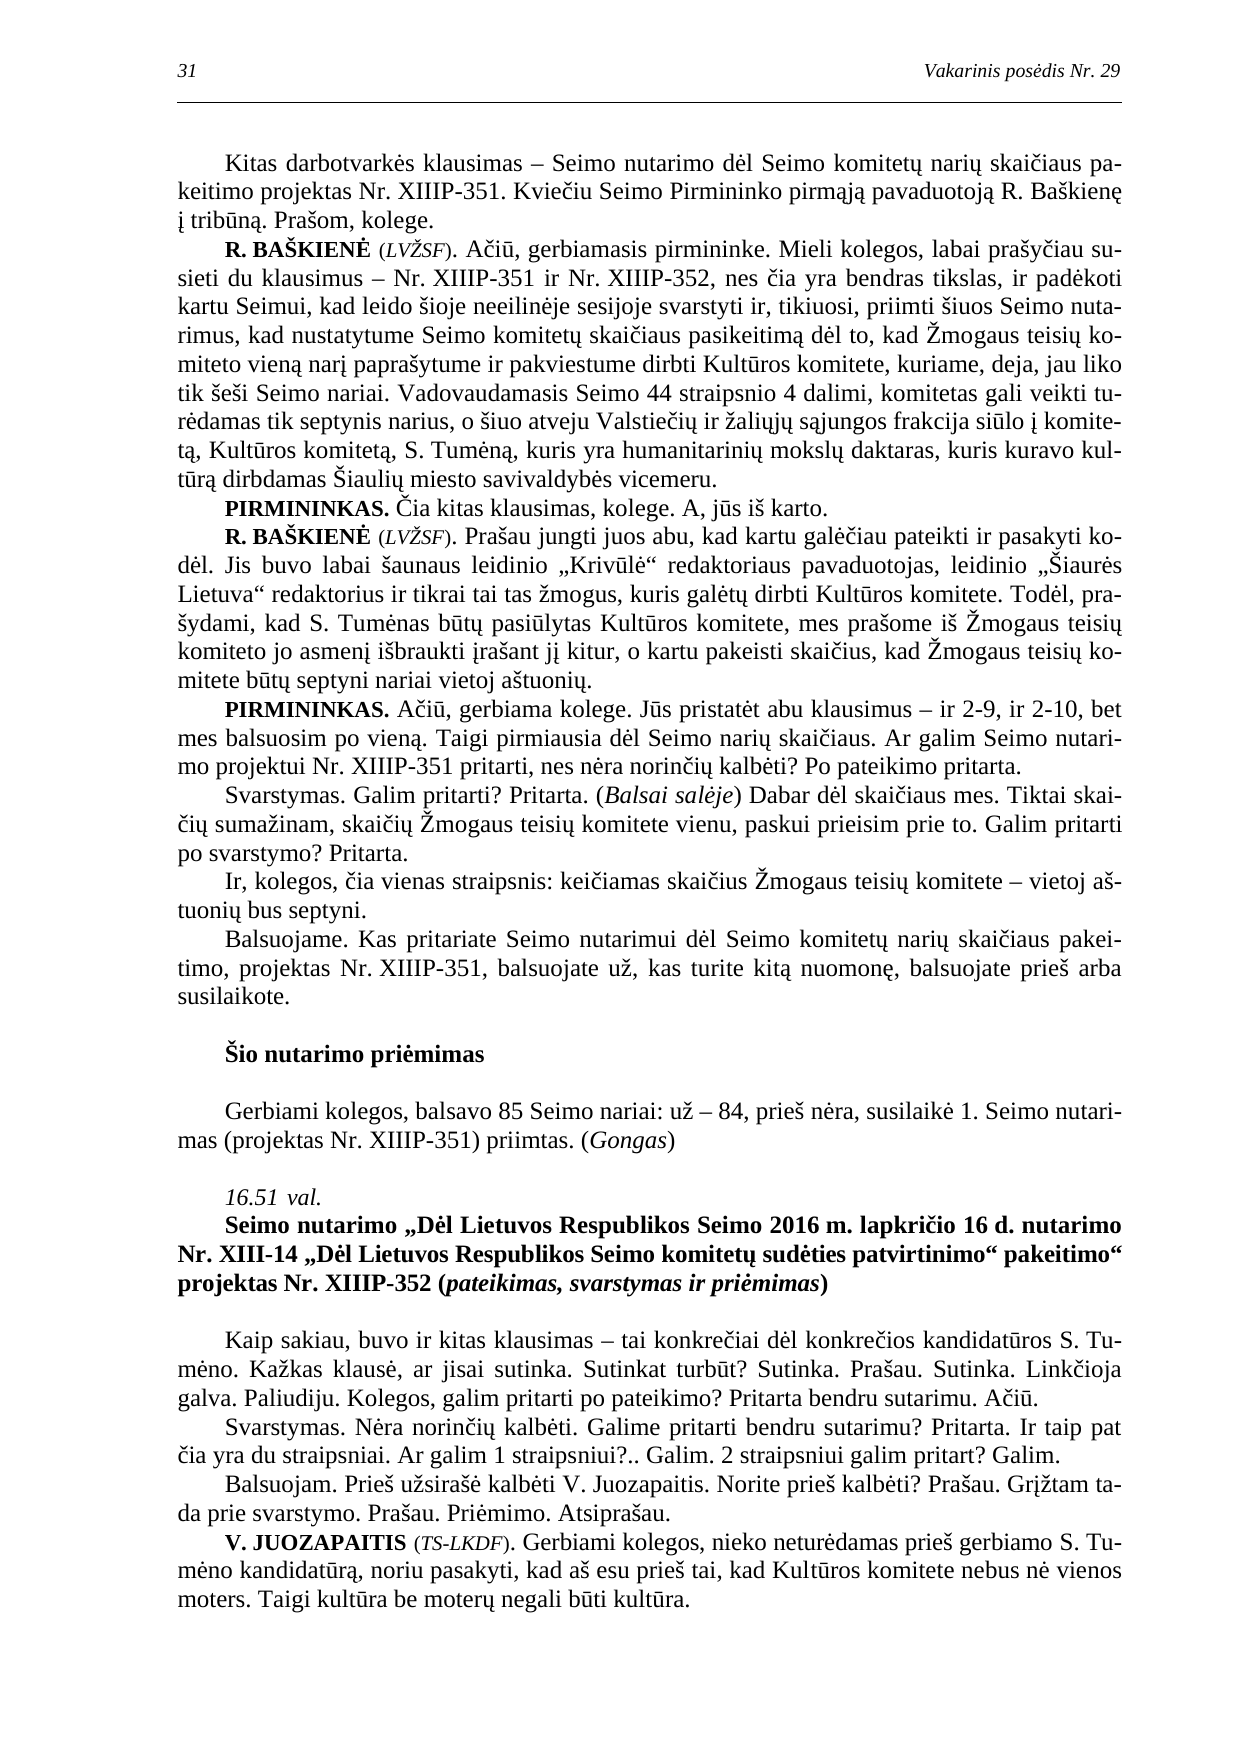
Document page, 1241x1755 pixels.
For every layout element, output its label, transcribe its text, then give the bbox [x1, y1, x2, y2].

text Sei­mo nu­ta­ri­mo „Dėl Lie­tu­vos Res­pub­li­kos Sei­mo 2016 m. lap­kri­čio 16 d. nu­ta­ri­mo Nr. XIII-14 „Dėl Lie­tu­vos Res­pub­li­kos Sei­mo ko­mi­te­tų su­dė­ties pa­tvir­ti­ni­mo“ pa­kei­ti­mo“ pro­jek­tas Nr. XIIIP-352 (pa­tei­ki­mas, svars­ty­mas ir pri­ėmi­mas) [177, 1210, 1122, 1297]
text Kaip sa­kiau, bu­vo ir ki­tas klau­si­mas – tai kon­kre­čiai dėl kon­kre­čios kan­di­da­tū­ros S. Tu­mė­no. Kaž­kas klau­sė, ar ji­sai su­tin­ka. Su­tin­kat tur­būt? Su­tin­ka. Pra­šau. Su­tin­ka. Link­čio­ja gal­va. Pa­liu­di­ju. Ko­le­gos, ga­lim pri­tar­ti po pa­tei­ki­mo? Pri­tar­ta ben­dru su­ta­ri­mu. Ačiū. [177, 1325, 1122, 1412]
text Ki­tas dar­bo­tvarkės klau­si­mas – Sei­mo nu­ta­ri­mo dėl Sei­mo ko­mi­te­tų na­rių skai­čiaus pa­kei­ti­mo pro­jek­tas Nr. XIIIP-351. Kvie­čiu Sei­mo Pir­mi­nin­ko pir­mą­ją pa­va­duo­to­ją R. Baš­kie­nę į tri­bū­ną. Pra­šom, ko­le­ge. [177, 148, 1122, 234]
text R. BAŠKIENĖ (LVŽSF). Pra­šau jung­ti juos abu, kad kar­tu ga­lė­čiau pa­teik­ti ir pa­sa­ky­ti ko­dėl. Jis bu­vo la­bai šau­naus lei­di­nio „Kri­vū­lė“ re­dak­to­riaus pa­va­duo­to­jas, lei­di­nio „Šiau­rės Lie­tu­va“ re­dak­to­rius ir tik­rai tai tas žmo­gus, ku­ris ga­lė­tų dirb­ti Kul­tū­ros ko­mi­te­te. To­dėl, pra­šy­da­mi, kad S. Tu­mė­nas bū­tų pa­siū­ly­tas Kul­tū­ros ko­mi­te­te, mes pra­šo­me iš Žmo­gaus tei­sių ko­mi­te­to jo as­me­nį iš­brauk­ti įra­šant jį ki­tur, o kar­tu pa­keis­ti skai­čius, kad Žmo­gaus tei­sių ko­mi­te­te bū­tų sep­ty­ni na­riai vie­toj aš­tuo­nių. [177, 521, 1122, 694]
text Ir, ko­le­gos, čia vie­nas straips­nis: kei­čia­mas skai­čius Žmo­gaus tei­sių ko­mi­te­te – vie­toj aš­tuo­nių bus sep­ty­ni. [177, 866, 1122, 924]
text R. BAŠKIENĖ (LVŽSF). Ačiū, ger­bia­ma­sis pir­mi­nin­ke. Mie­li ko­le­gos, la­bai pra­šy­čiau su­sie­ti du klau­si­mus – Nr. XIIIP-351 ir Nr. XIIIP-352, nes čia yra ben­dras tiks­las, ir pa­dė­ko­ti kar­tu Sei­mui, kad lei­do šio­je ne­ei­li­nė­je se­si­jo­je svars­ty­ti ir, ti­kiuo­si, pri­im­ti šiuos Sei­mo nu­ta­ri­mus, kad nu­sta­ty­tu­me Sei­mo ko­mi­te­tų skai­čiaus pa­si­kei­ti­mą dėl to, kad Žmo­gaus tei­sių ko­mi­te­to vie­ną na­rį pa­pra­šy­tu­me ir pa­kvies­tu­me dirb­ti Kul­tū­ros ko­mi­te­te, ku­ria­me, de­ja, jau li­ko tik še­ši Sei­mo na­riai. Va­do­vau­da­ma­sis Sei­mo 44 straips­nio 4 da­li­mi, ko­mi­te­tas ga­li veik­ti tu­rė­da­mas tik sep­ty­nis na­rius, o šiuo at­ve­ju Vals­tie­čių ir ža­lių­jų są­jun­gos frak­ci­ja siū­lo į ko­mi­te­tą, Kul­tū­ros ko­mi­te­tą, S. Tu­mė­ną, ku­ris yra hu­ma­ni­ta­ri­nių moks­lų dak­ta­ras, ku­ris ku­ra­vo kul­tū­rą dirb­da­mas Šiau­lių mies­to sa­vi­val­dy­bės vi­ce­me­ru. [177, 234, 1122, 493]
text PIRMININKAS. Ačiū, ger­bia­ma ko­le­ge. Jūs pri­sta­tėt abu klau­si­mus – ir 2-9, ir 2-10, bet mes bal­suo­sim po vie­ną. Tai­gi pir­miau­sia dėl Sei­mo na­rių skai­čiaus. Ar ga­lim Sei­mo nu­ta­ri­mo pro­jek­tui Nr. XIIIP-351 pri­tar­ti, nes nė­ra no­rin­čių kal­bė­ti? Po pa­tei­ki­mo pri­tar­ta. [177, 694, 1122, 780]
text 16.51 val. [224, 1183, 1122, 1210]
text Bal­suo­jam. Prieš už­si­ra­šė kal­bė­ti V. Juo­za­pai­tis. No­ri­te prieš kal­bė­ti? Pra­šau. Grįž­tam ta­da prie svars­ty­mo. Pra­šau. Pri­ėmi­mo. At­si­pra­šau. [177, 1469, 1122, 1527]
text V. JUOZAPAITIS (TS-LKDF). Ger­bia­mi ko­le­gos, nie­ko ne­tu­rė­da­mas prieš ger­bia­mo S. Tu­mė­no kan­di­da­tū­rą, no­riu pa­sa­ky­ti, kad aš esu prieš tai, kad Kul­tū­ros ko­mi­te­te ne­bus nė vie­nos mo­ters. Tai­gi kul­tū­ra be mo­te­rų ne­ga­li bū­ti kul­tū­ra. [177, 1527, 1122, 1613]
text PIRMININKAS. Čia ki­tas klau­si­mas, ko­le­ge. A, jūs iš kar­to. [177, 493, 1122, 521]
text Šio nu­ta­ri­mo pri­ėmi­mas [177, 1039, 1122, 1068]
text Svars­ty­mas. Ga­lim pri­tar­ti? Pri­tar­ta. (Bal­sai sa­lė­je) Da­bar dėl skai­čiaus mes. Tik­tai skai­čių su­ma­ži­nam, skai­čių Žmo­gaus tei­sių ko­mi­te­te vie­nu, pas­kui pri­ei­sim prie to. Ga­lim pri­tar­ti po svars­ty­mo? Pri­tar­ta. [177, 780, 1122, 866]
text Svars­ty­mas. Nė­ra no­rin­čių kal­bė­ti. Ga­li­me pri­tar­ti ben­dru su­ta­ri­mu? Pri­tar­ta. Ir taip pat čia yra du straips­niai. Ar ga­lim 1 straips­niui?.. Ga­lim. 2 straips­niui ga­lim pri­tart? Ga­lim. [177, 1412, 1122, 1469]
text Bal­suo­ja­me. Kas pri­ta­ria­te Sei­mo nu­ta­ri­mui dėl Sei­mo ko­mi­te­tų na­rių skai­čiaus pa­kei­timo, pro­jek­tas Nr. XIIIP-351, bal­suo­ja­te už, kas tu­ri­te ki­tą nuo­mo­nę, bal­suo­ja­te prieš ar­ba susi­lai­ko­te. [177, 924, 1122, 1010]
text Ger­bia­mi ko­le­gos, bal­sa­vo 85 Sei­mo na­riai: už – 84, prieš nė­ra, su­si­lai­kė 1. Sei­mo nu­ta­ri­mas (pro­jek­tas Nr. XIIIP-351) pri­im­tas. (Gon­gas) [177, 1096, 1122, 1154]
